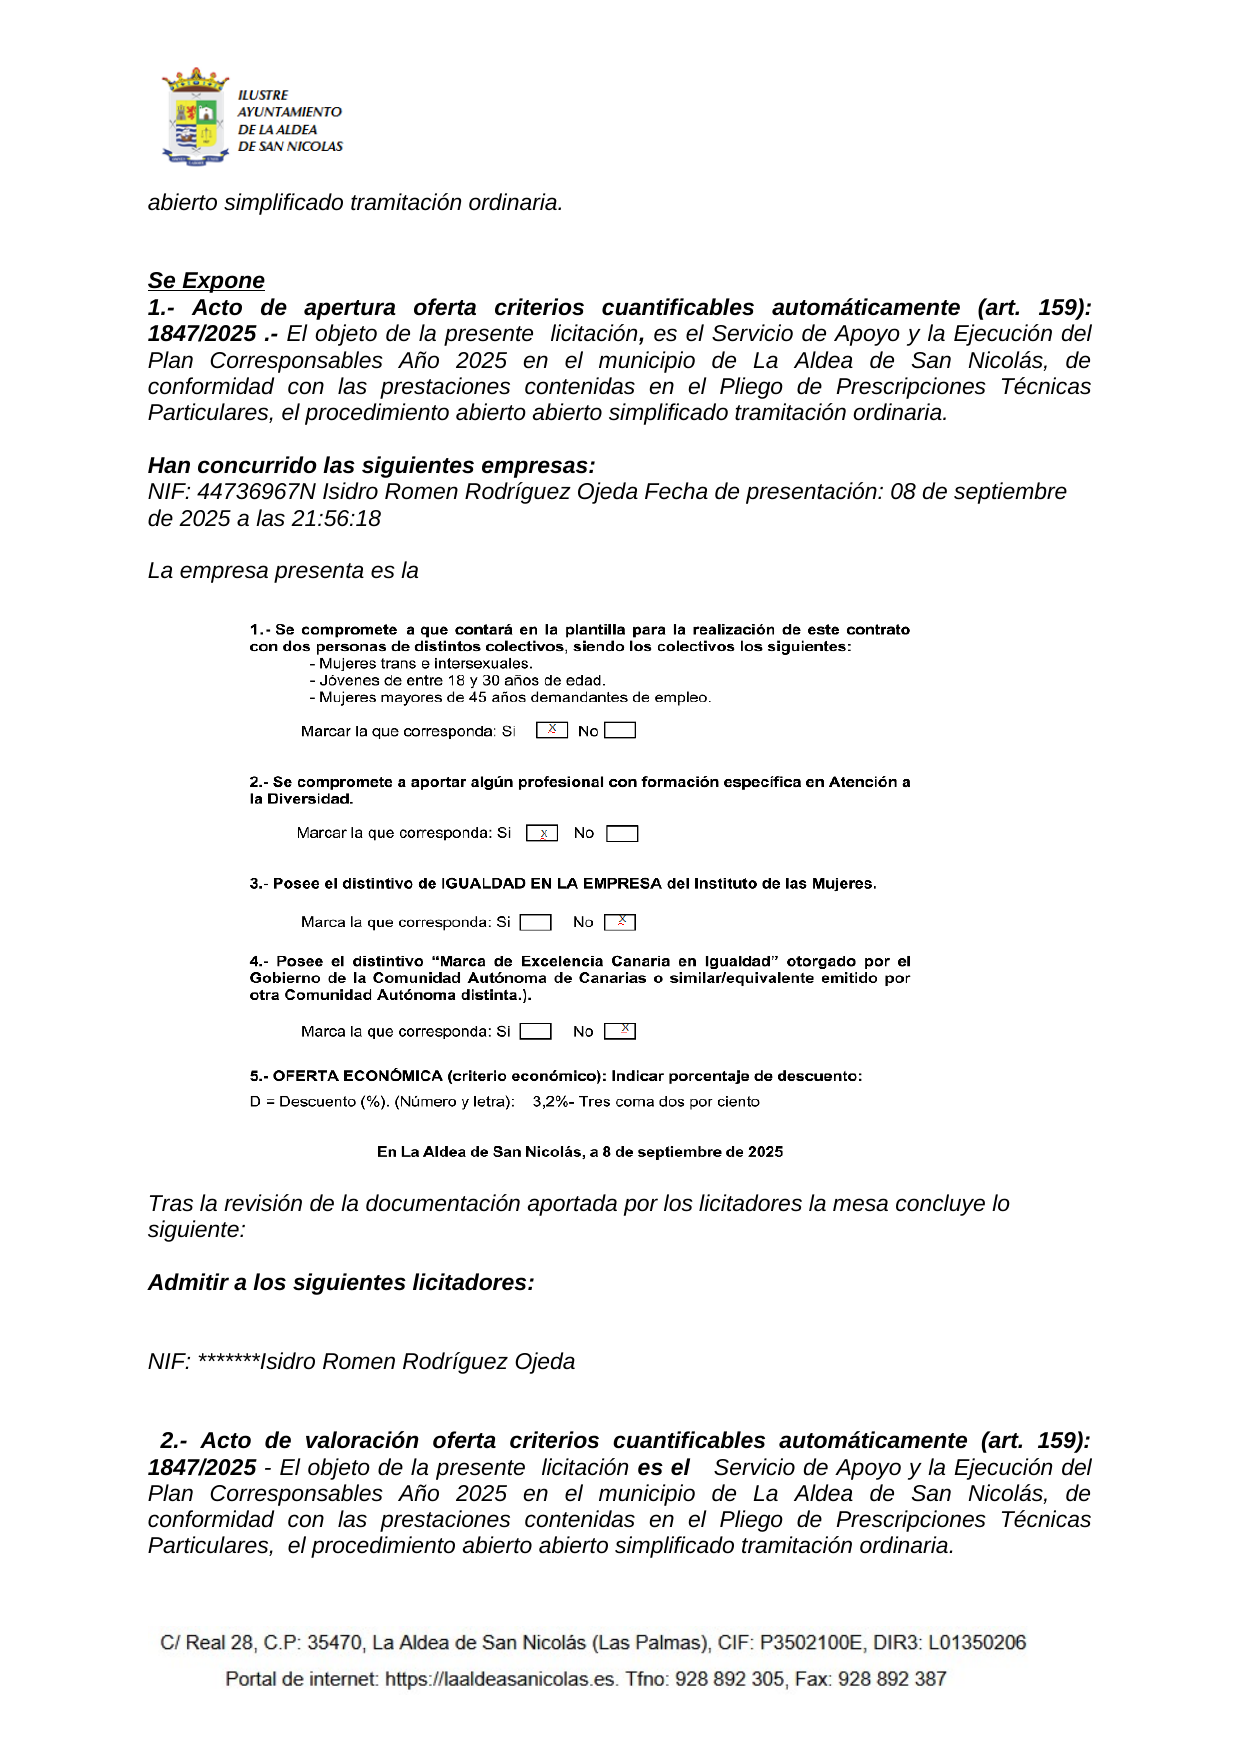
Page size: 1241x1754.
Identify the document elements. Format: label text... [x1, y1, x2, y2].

text 1.- Acto de apertura oferta criterios cuantificables automáticamente (art. 159): 1847/2025 .- El objeto de la presente licitación, es el Servicio de Apoyo y la Ejecución del Plan Corresponsables Año 2025 en el municipio de La Aldea de San Nicolás, de conformidad con las prestaciones contenidas en el Pliego de Prescripciones Técnicas Particulares, el procedimiento abierto abierto simplificado tramitación ordinaria. [148, 294, 1093, 426]
text Se Expone [148, 267, 1093, 294]
text NIF: 44736967N Isidro Romen Rodríguez Ojeda Fecha de presentación: 08 de septiembre de 2025 a las 21:56:18 [148, 478, 1093, 531]
picture [148, 59, 359, 174]
text Han concurrido las siguientes empresas: [148, 452, 1093, 478]
text 2.- Acto de valoración oferta criterios cuantificables automáticamente (art. 159): 1847/2025 - El objeto de la presente licitación es el Servicio de Apoyo y la Ejecución del Plan Corresponsables Año 2025 en el municipio de La Aldea de San Nicolás, de conformidad con las prestaciones contenidas en el Pliego de Prescripciones Técnicas Particulares, el procedimiento abierto abierto simplificado tramitación ordinaria. [148, 1427, 1093, 1559]
text NIF: *******Isidro Romen Rodríguez Ojeda [148, 1348, 1093, 1374]
text La empresa presenta es la [148, 557, 1093, 584]
text abierto simplificado tramitación ordinaria. [148, 188, 1093, 215]
text Admitir a los siguientes licitadores: [148, 1269, 1093, 1295]
picture [713, 619, 936, 1179]
picture [148, 1626, 1033, 1695]
text Tras la revisión de la documentación aportada por los licitadores la mesa concluye lo siguiente: [148, 1190, 1093, 1243]
